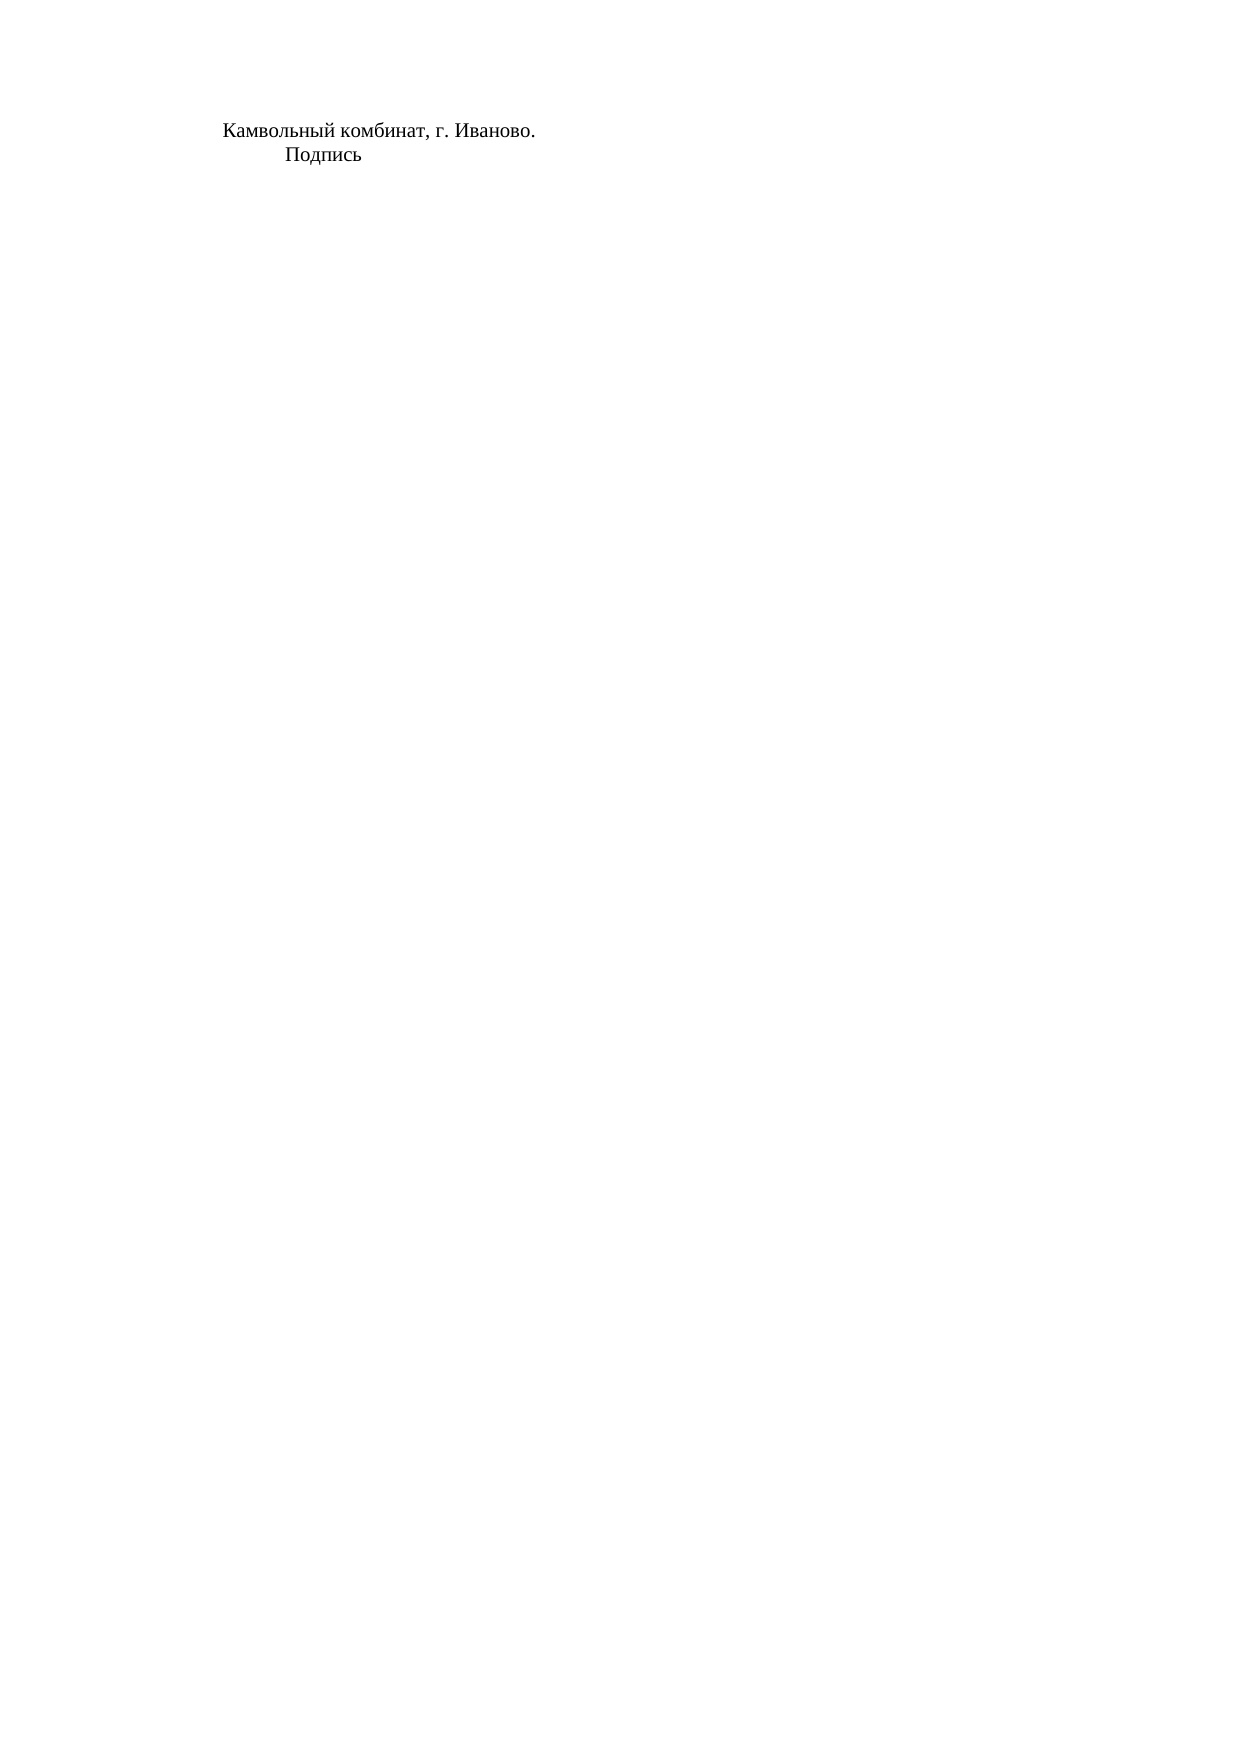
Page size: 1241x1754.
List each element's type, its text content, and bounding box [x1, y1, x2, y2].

text Подпись [118, 142, 1122, 166]
text Камвольный комбинат, г. Иваново. [118, 118, 1122, 142]
